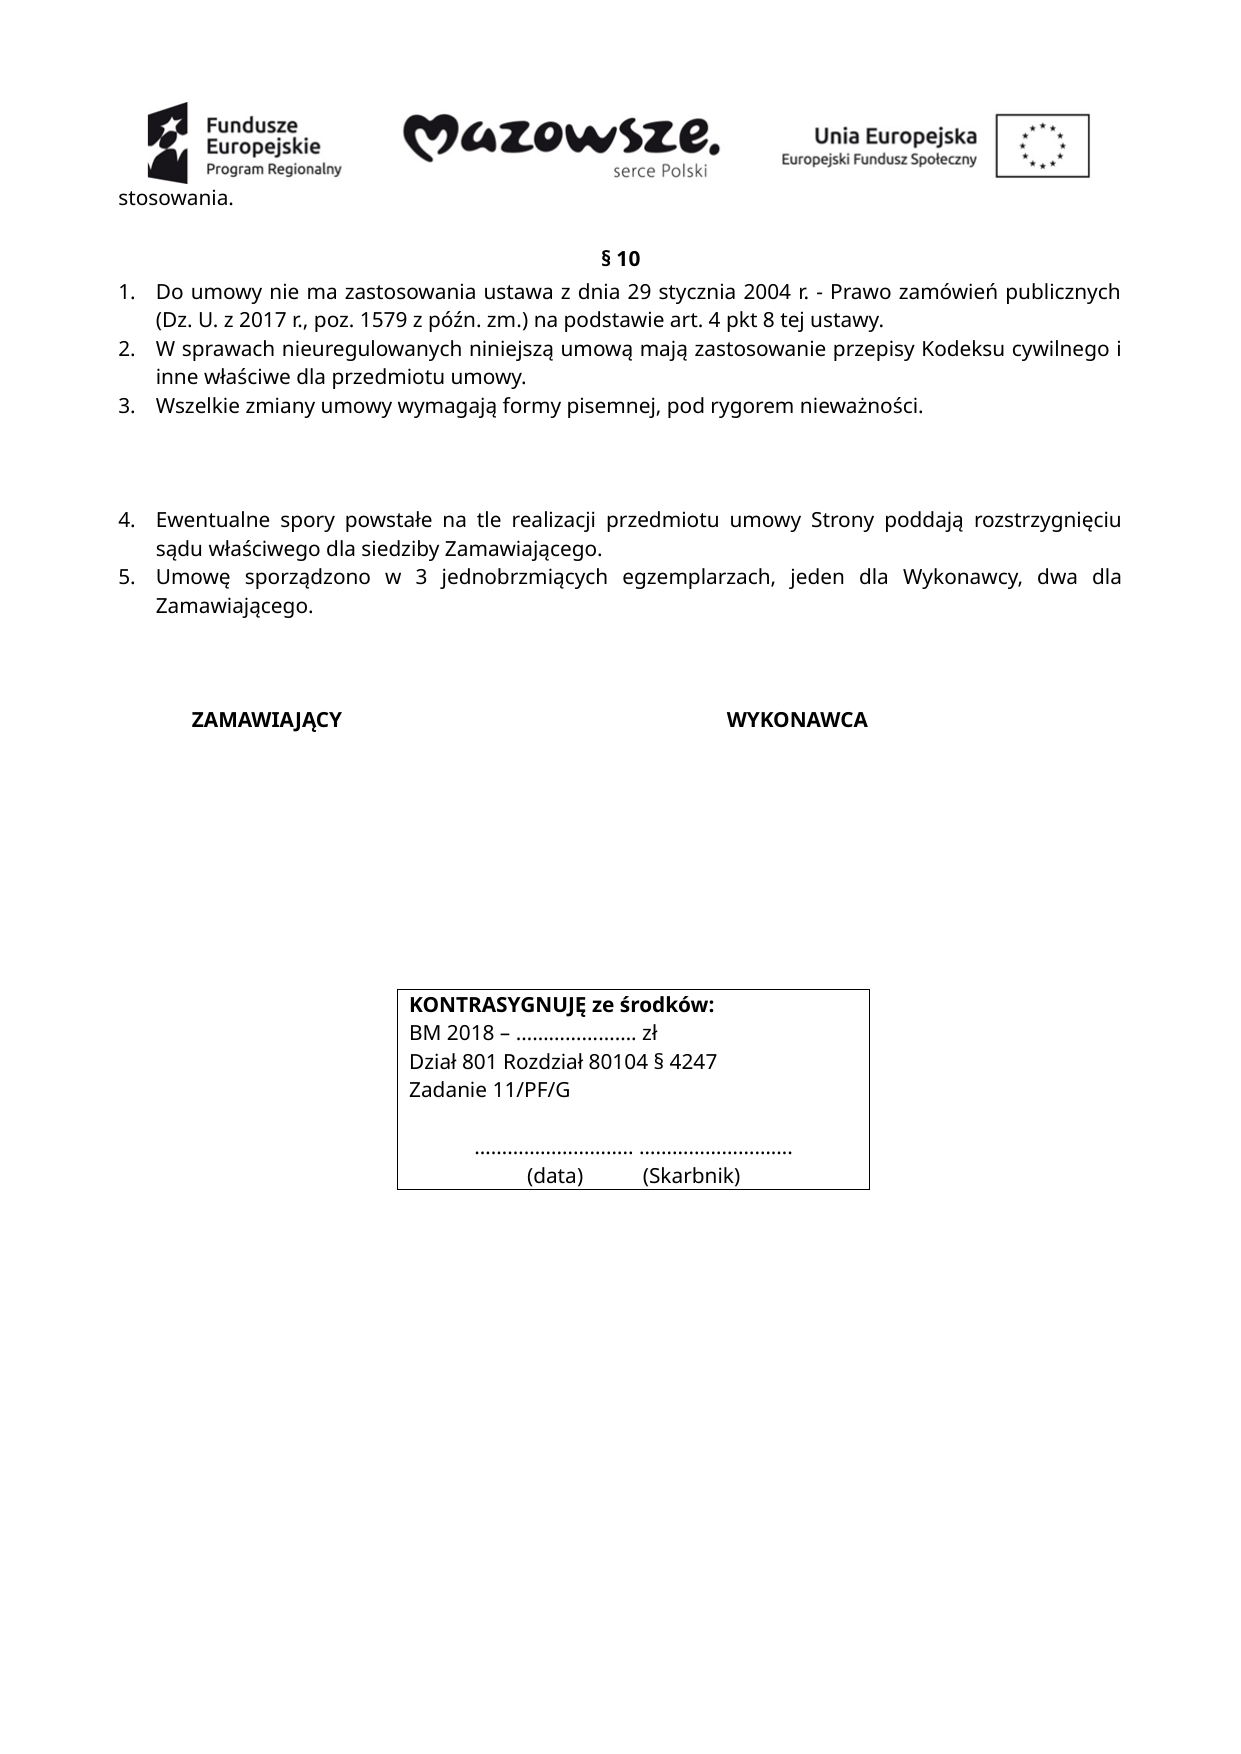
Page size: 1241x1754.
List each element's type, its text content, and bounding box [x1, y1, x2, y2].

text stosowania. [118, 183, 1123, 212]
list W sprawach nieuregulowanych niniejszą umową mają zastosowanie przepisy Kodeksu cywilnego i inne właściwe dla przedmiotu umowy. [118, 334, 1123, 391]
picture [147, 102, 1093, 184]
table_header KONTRASYGNUJĘ ze środków: BM 2018 – …………………. zł Dział 801 Rozdział 80104 § 4247 Zadanie 11/PF/G ……………………….. ………………………. (data) (Skarbnik) [398, 990, 869, 1189]
list Umowę sporządzono w 3 jednobrzmiących egzemplarzach, jeden dla Wykonawcy, dwa dla Zamawiającego. [118, 562, 1123, 619]
text ZAMAWIAJĄCY WYKONAWCA [118, 705, 1123, 733]
list Do umowy nie ma zastosowania ustawa z dnia 29 stycznia 2004 r. - Prawo zamówień publicznych (Dz. U. z 2017 r., poz. 1579 z późn. zm.) na podstawie art. 4 pkt 8 tej ustawy. [118, 277, 1123, 334]
text § 10 [118, 244, 1123, 273]
list Ewentualne spory powstałe na tle realizacji przedmiotu umowy Strony poddają rozstrzygnięciu sądu właściwego dla siedziby Zamawiającego. [118, 506, 1123, 562]
list Wszelkie zmiany umowy wymagają formy pisemnej, pod rygorem nieważności. [118, 391, 1123, 419]
